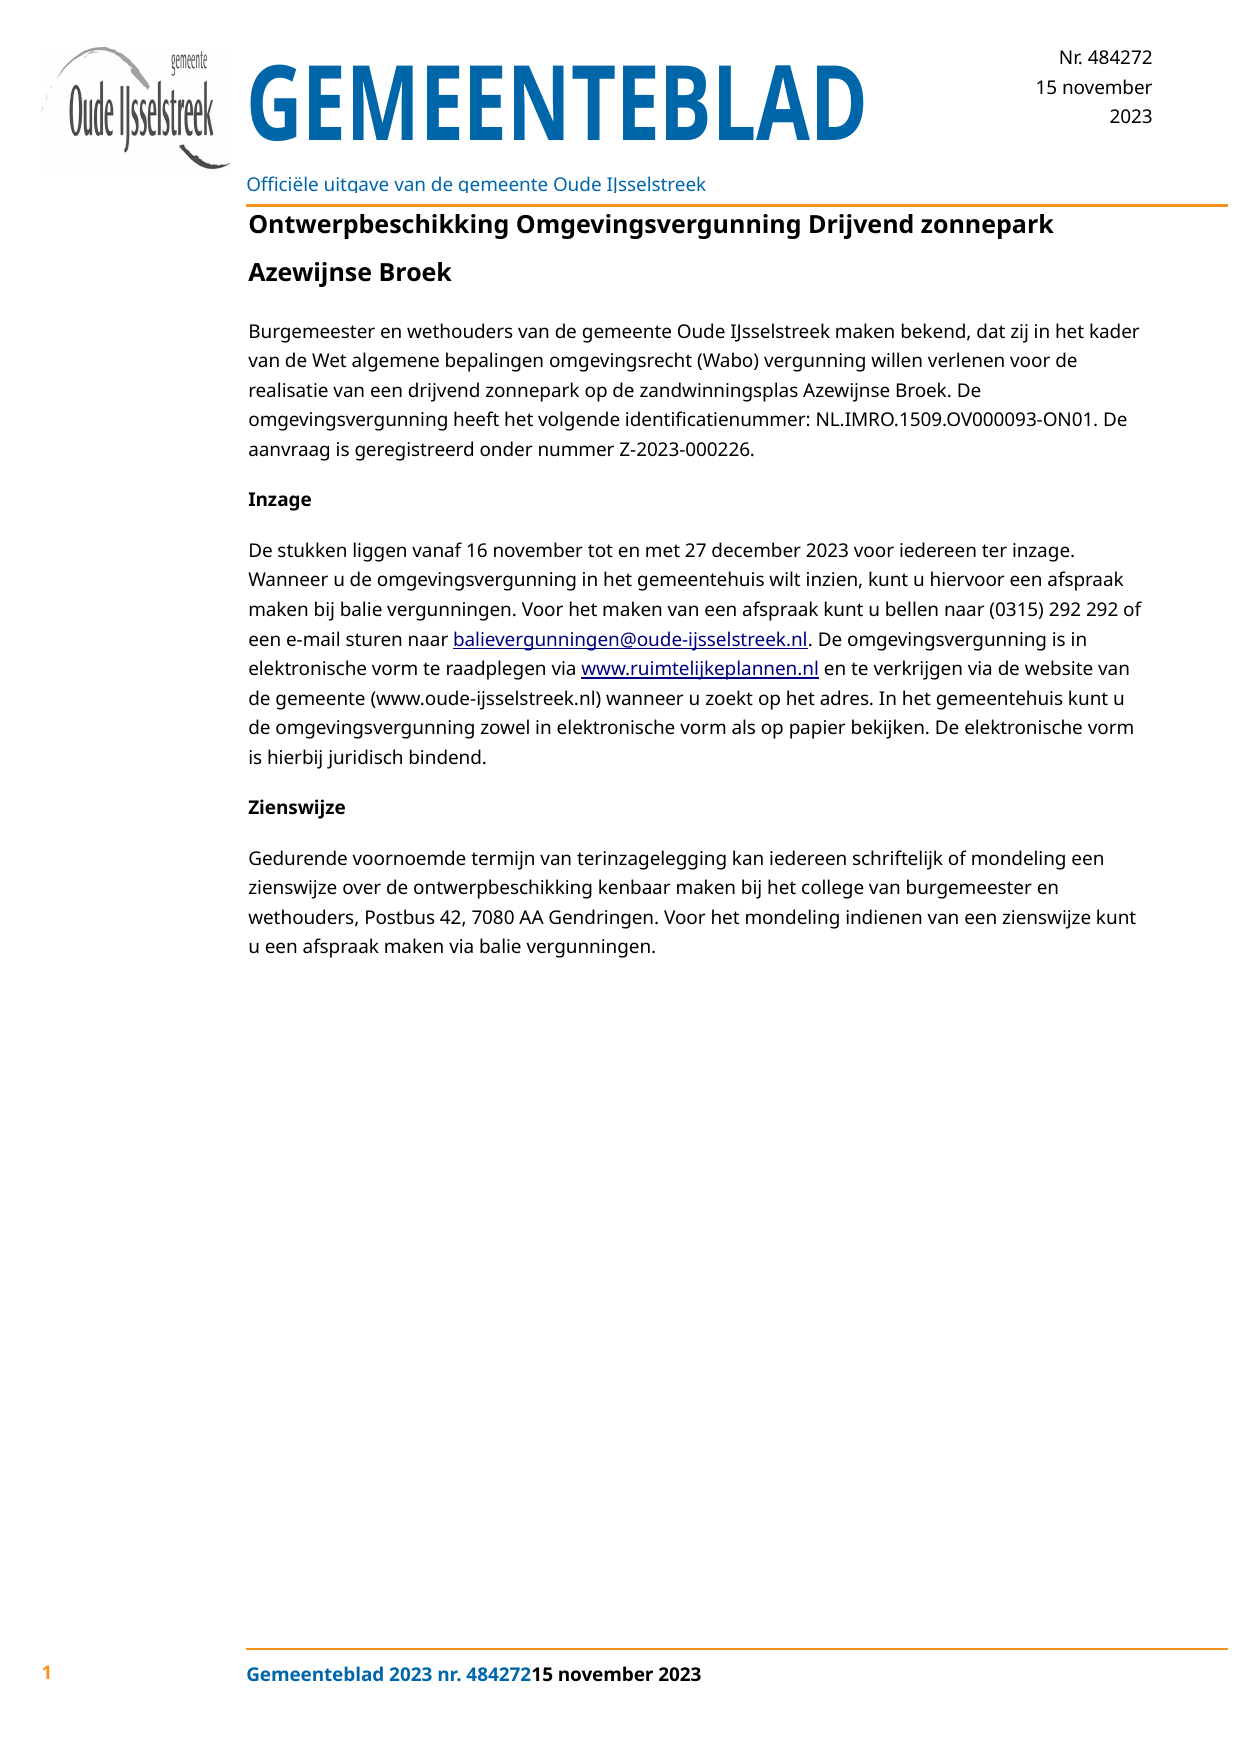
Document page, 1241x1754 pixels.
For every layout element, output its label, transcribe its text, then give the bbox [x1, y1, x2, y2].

picture [41, 47, 231, 172]
text Gedurende voornoemde termijn van terinzagelegging kan iedereen schriftelijk of mondeling een zienswijze over de ontwerpbeschikking kenbaar maken bij het college van burgemeester en wethouders, Postbus 42, 7080 AA Gendringen. Voor het mondeling indienen van een zienswijze kunt u een afspraak maken via balie vergunningen. [248, 845, 1152, 959]
text De stukken liggen vanaf 16 november tot en met 27 december 2023 voor iedereen ter inzage. Wanneer u de omgevingsvergunning in het gemeentehuis wilt inzien, kunt u hiervoor een afspraak maken bij balie vergunningen. Voor het maken van een afspraak kunt u bellen naar (0315) 292 292 of een e-mail sturen naar balievergunningen@oude-ijsselstreek.nl. De omgevingsvergunning is in elektronische vorm te raadplegen via www.ruimtelijkeplannen.nl en te verkrijgen via de website van de gemeente (www.oude-ijsselstreek.nl) wanneer u zoekt op het adres. In het gemeentehuis kunt u de omgevingsvergunning zowel in elektronische vorm als op papier bekijken. De elektronische vorm is hierbij juridisch bindend. [248, 537, 1152, 770]
text Ontwerpbeschikking Omgevingsvergunning Drijvend zonnepark Azewijnse Broek [248, 207, 1152, 288]
text Zienswijze [248, 794, 1152, 820]
text Burgemeester en wethouders van de gemeente Oude IJsselstreek maken bekend, dat zij in het kader van de Wet algemene bepalingen omgevingsrecht (Wabo) vergunning willen verlenen voor de realisatie van een drijvend zonnepark op de zandwinningsplas Azewijnse Broek. De omgevingsvergunning heeft het volgende identificatienummer: NL.IMRO.1509.OV000093-ON01. De aanvraag is geregistreerd onder nummer Z-2023-000226. [248, 318, 1152, 462]
text Inzage [248, 487, 1152, 512]
